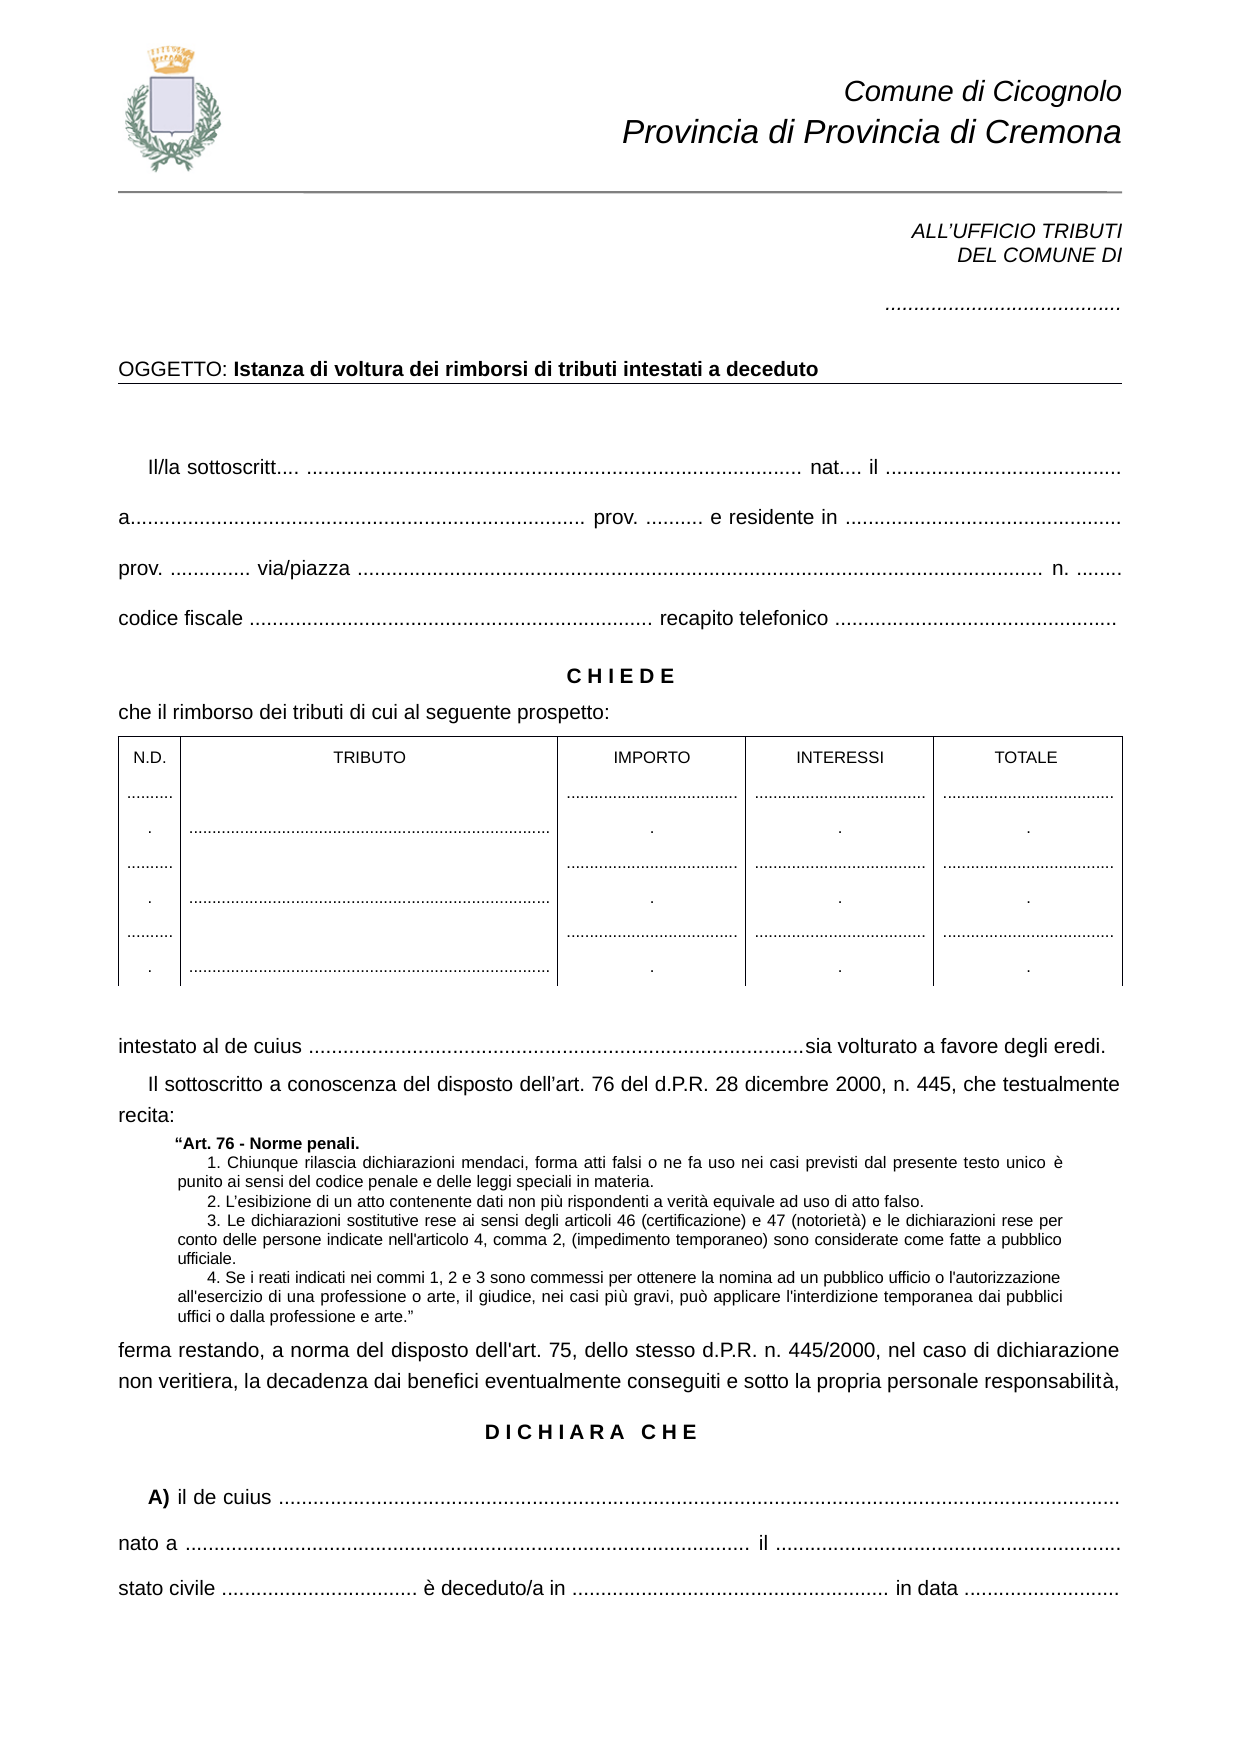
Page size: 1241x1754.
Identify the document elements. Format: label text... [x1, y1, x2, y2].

table_cell ........... [119, 778, 180, 847]
text ......................................... [118, 279, 1122, 318]
table_header INTERESSI [746, 737, 933, 777]
table_cell ...................................... [558, 778, 745, 847]
table_header IMPORTO [558, 737, 745, 777]
table_cell ........... [119, 847, 180, 916]
text C H I E D E [118, 664, 1122, 688]
list il de cuius .................................................................................................................................................. nato a .................................................................................................. il ............................................................ stato civile .................................. è deceduto/a in ....................................................... in data ........................... [118, 1473, 1122, 1603]
table_cell ...................................... [934, 778, 1122, 847]
text intestato al de cuius ......................................................................................sia volturato a favore degli eredi. [118, 1022, 1122, 1060]
table_cell ...................................... [558, 847, 745, 916]
text Il/la sottoscritt.... ...................................................................................... nat.... il ......................................... a............................................................................... prov. .......... e residente in ................................................ prov. .............. via/piazza ....................................................................................................................... n. ........ codice fiscale ...................................................................... recapito telefonico ................................................. [118, 443, 1122, 632]
text Il sottoscritto a conoscenza del disposto dell’art. 76 del d.P.R. 28 dicembre 2000, n. 445, che testualmente recita: [118, 1072, 1122, 1127]
table_cell ...................................... [934, 847, 1122, 916]
table_cell ...................................... [746, 916, 933, 986]
text 3. Le dichiarazioni sostitutive rese ai sensi degli articoli 46 (certificazione) e 47 (notorietà) e le dichiarazioni rese per conto delle persone indicate nell'articolo 4, comma 2, (impedimento temporaneo) sono considerate come fatte a pubblico ufficiale. [177, 1211, 1063, 1268]
text “Art. 76 - Norme penali. [174, 1134, 1122, 1153]
table_cell ...................................... [746, 778, 933, 847]
table_header TOTALE [934, 737, 1122, 777]
picture [122, 43, 224, 175]
table_cell ...................................... [934, 916, 1122, 986]
table_cell ...................................... [558, 916, 745, 986]
table_cell ...................................... [746, 847, 933, 916]
text ALL’UFFICIO TRIBUTI [118, 219, 1122, 243]
text 1. Chiunque rilascia dichiarazioni mendaci, forma atti falsi o ne fa uso nei casi previsti dal presente testo unico è punito ai sensi del codice penale e delle leggi speciali in materia. [177, 1153, 1063, 1191]
table_header N.D. [119, 737, 180, 777]
text ferma restando, a norma del disposto dell'art. 75, dello stesso d.P.R. n. 445/2000, nel caso di dichiarazione non veritiera, la decadenza dai benefici eventualmente conseguiti e sotto la propria personale responsabilità, [118, 1332, 1122, 1395]
table_cell ........... [119, 916, 180, 986]
table_cell .............................................................................. [181, 847, 557, 916]
text D I C H I A R A C H E [118, 1420, 1063, 1444]
text 4. Se i reati indicati nei commi 1, 2 e 3 sono commessi per ottenere la nomina ad un pubblico ufficio o l'autorizzazione all'esercizio di una professione o arte, il giudice, nei casi più gravi, può applicare l'interdizione temporanea dai pubblici uffici o dalla professione e arte.” [177, 1268, 1063, 1326]
text DEL COMUNE DI [118, 243, 1122, 267]
table_cell .............................................................................. [181, 778, 557, 847]
table_header TRIBUTO [181, 737, 557, 777]
text che il rimborso dei tributi di cui al seguente prospetto: [118, 700, 1122, 724]
text OGGETTO: Istanza di voltura dei rimborsi di tributi intestati a deceduto [118, 357, 1122, 383]
table_cell .............................................................................. [181, 916, 557, 986]
text 2. L’esibizione di un atto contenente dati non più rispondenti a verità equivale ad uso di atto falso. [177, 1191, 1063, 1211]
